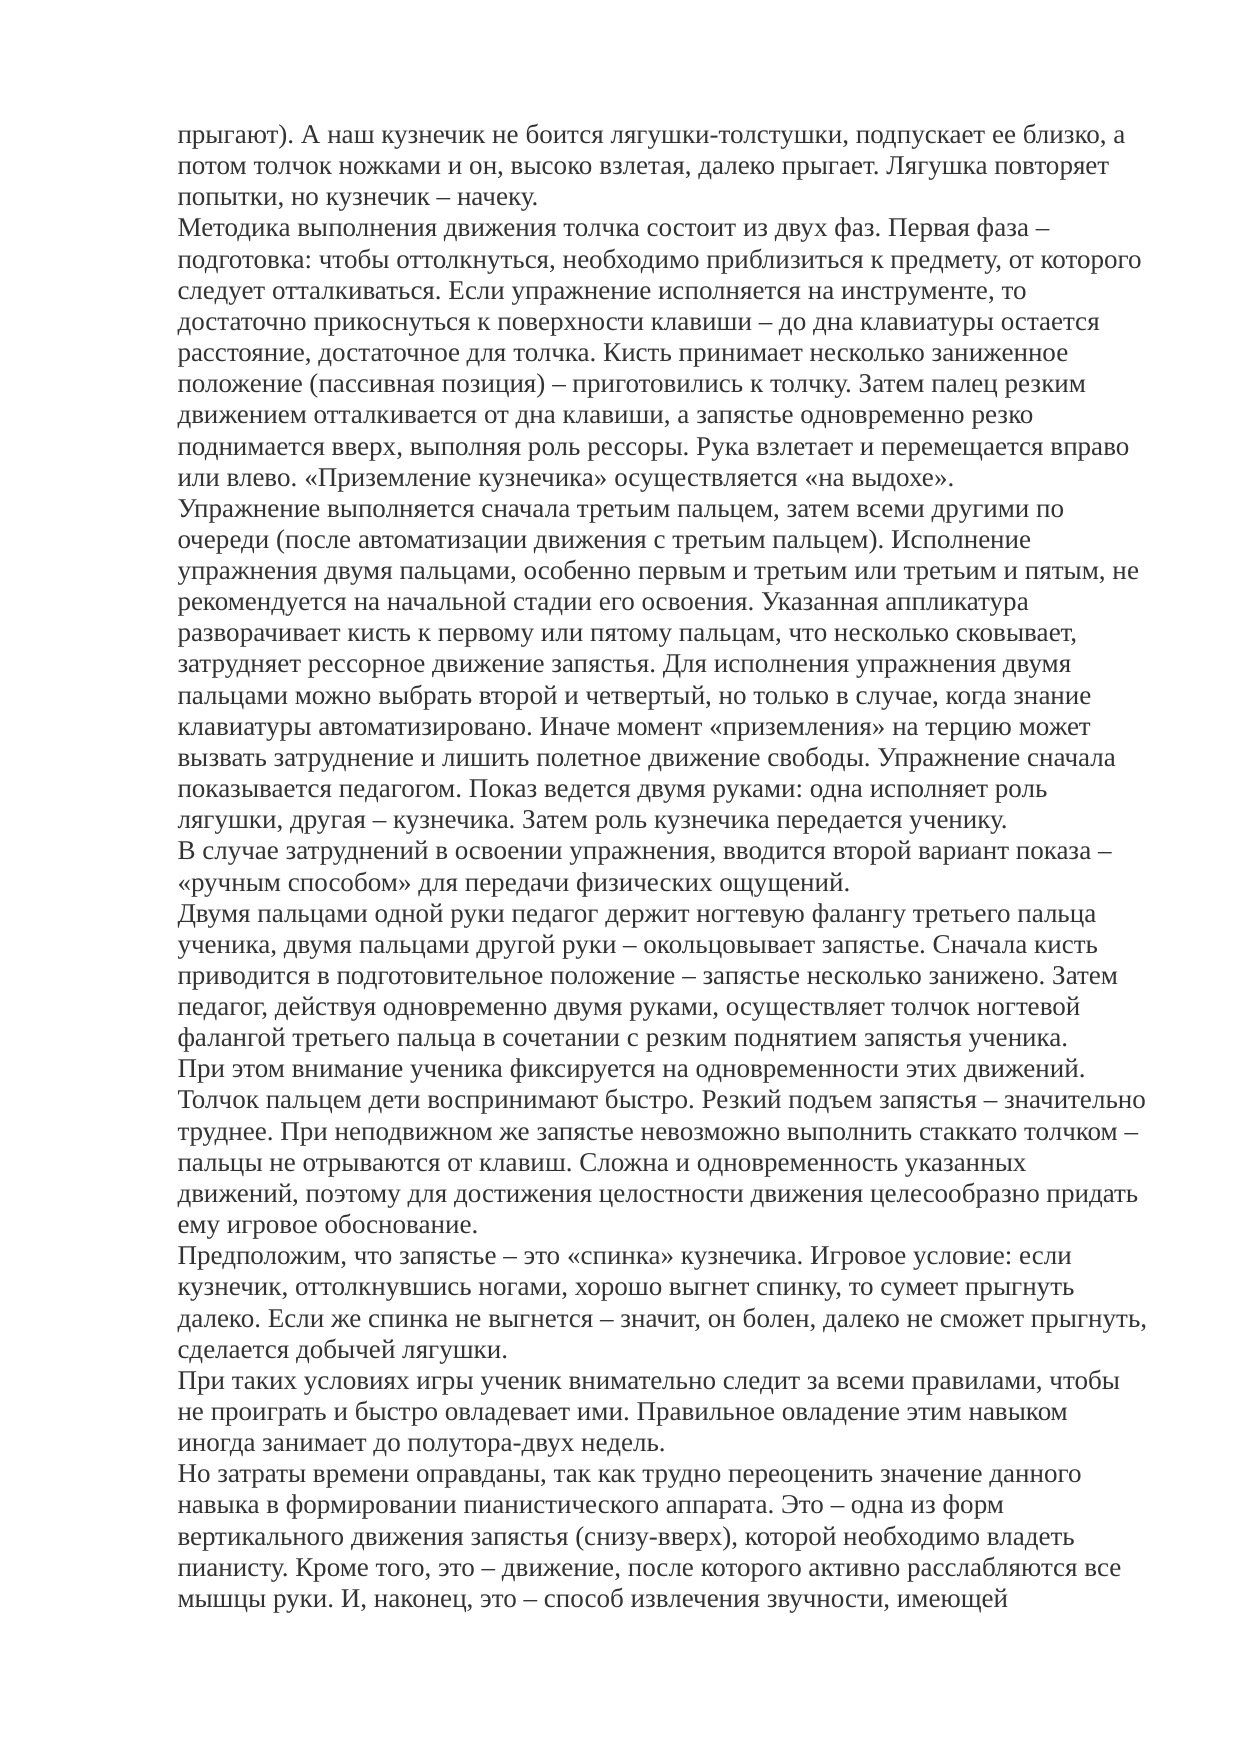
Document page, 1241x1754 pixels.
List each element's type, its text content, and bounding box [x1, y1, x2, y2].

text прыгают). А наш кузнечик не боится лягушки-толстушки, подпускает ее близко, а потом толчок ножками и он, высоко взлетая, далеко прыгает. Лягушка повторяет попытки, но кузнечик – начеку. Методика выполнения движения толчка состоит из двух фаз. Первая фаза – подготовка: чтобы оттолкнуться, необходимо приблизиться к предмету, от которого следует отталкиваться. Если упражнение исполняется на инструменте, то достаточно прикоснуться к поверхности клавиши – до дна клавиатуры остается расстояние, достаточное для толчка. Кисть принимает несколько заниженное положение (пассивная позиция) – приготовились к толчку. Затем палец резким движением отталкивается от дна клавиши, а запястье одновременно резко поднимается вверх, выполняя роль рессоры. Рука взлетает и перемещается вправо или влево. «Приземление кузнечика» осуществляется «на выдохе». Упражнение выполняется сначала третьим пальцем, затем всеми другими по очереди (после автоматизации движения с третьим пальцем). Исполнение упражнения двумя пальцами, особенно первым и третьим или третьим и пятым, не рекомендуется на начальной стадии его освоения. Указанная аппликатура разворачивает кисть к первому или пятому пальцам, что несколько сковывает, затрудняет рессорное движение запястья. Для исполнения упражнения двумя пальцами можно выбрать второй и четвертый, но только в случае, когда знание клавиатуры автоматизировано. Иначе момент «приземления» на терцию может вызвать затруднение и лишить полетное движение свободы. Упражнение сначала показывается педагогом. Показ ведется двумя руками: одна исполняет роль лягушки, другая – кузнечика. Затем роль кузнечика передается ученику. В случае затруднений в освоении упражнения, вводится второй вариант показа – «ручным способом» для передачи физических ощущений. Двумя пальцами одной руки педагог держит ногтевую фалангу третьего пальца ученика, двумя пальцами другой руки – окольцовывает запястье. Сначала кисть приводится в подготовительное положение – запястье несколько занижено. Затем педагог, действуя одновременно двумя руками, осуществляет толчок ногтевой фалангой третьего пальца в сочетании с резким поднятием запястья ученика. При этом внимание ученика фиксируется на одновременности этих движений. Толчок пальцем дети воспринимают быстро. Резкий подъем запястья – значительно труднее. При неподвижном же запястье невозможно выполнить стаккато толчком – пальцы не отрываются от клавиш. Сложна и одновременность указанных движений, поэтому для достижения целостности движения целесообразно придать ему игровое обоснование. Предположим, что запястье – это «спинка» кузнечика. Игровое условие: если кузнечик, оттолкнувшись ногами, хорошо выгнет спинку, то сумеет прыгнуть далеко. Если же спинка не выгнется – значит, он болен, далеко не сможет прыгнуть, сделается добычей лягушки. При таких условиях игры ученик внимательно следит за всеми правилами, чтобы не проиграть и быстро овладевает ими. Правильное овладение этим навыком иногда занимает до полутора-двух недель. Но затраты времени оправданы, так как трудно переоценить значение данного навыка в формировании пианистического аппарата. Это – одна из форм вертикального движения запястья (снизу-вверх), которой необходимо владеть пианисту. Кроме того, это – движение, после которого активно расслабляются все мышцы руки. И, наконец, это – способ извлечения звучности, имеющей [177, 118, 1152, 1613]
